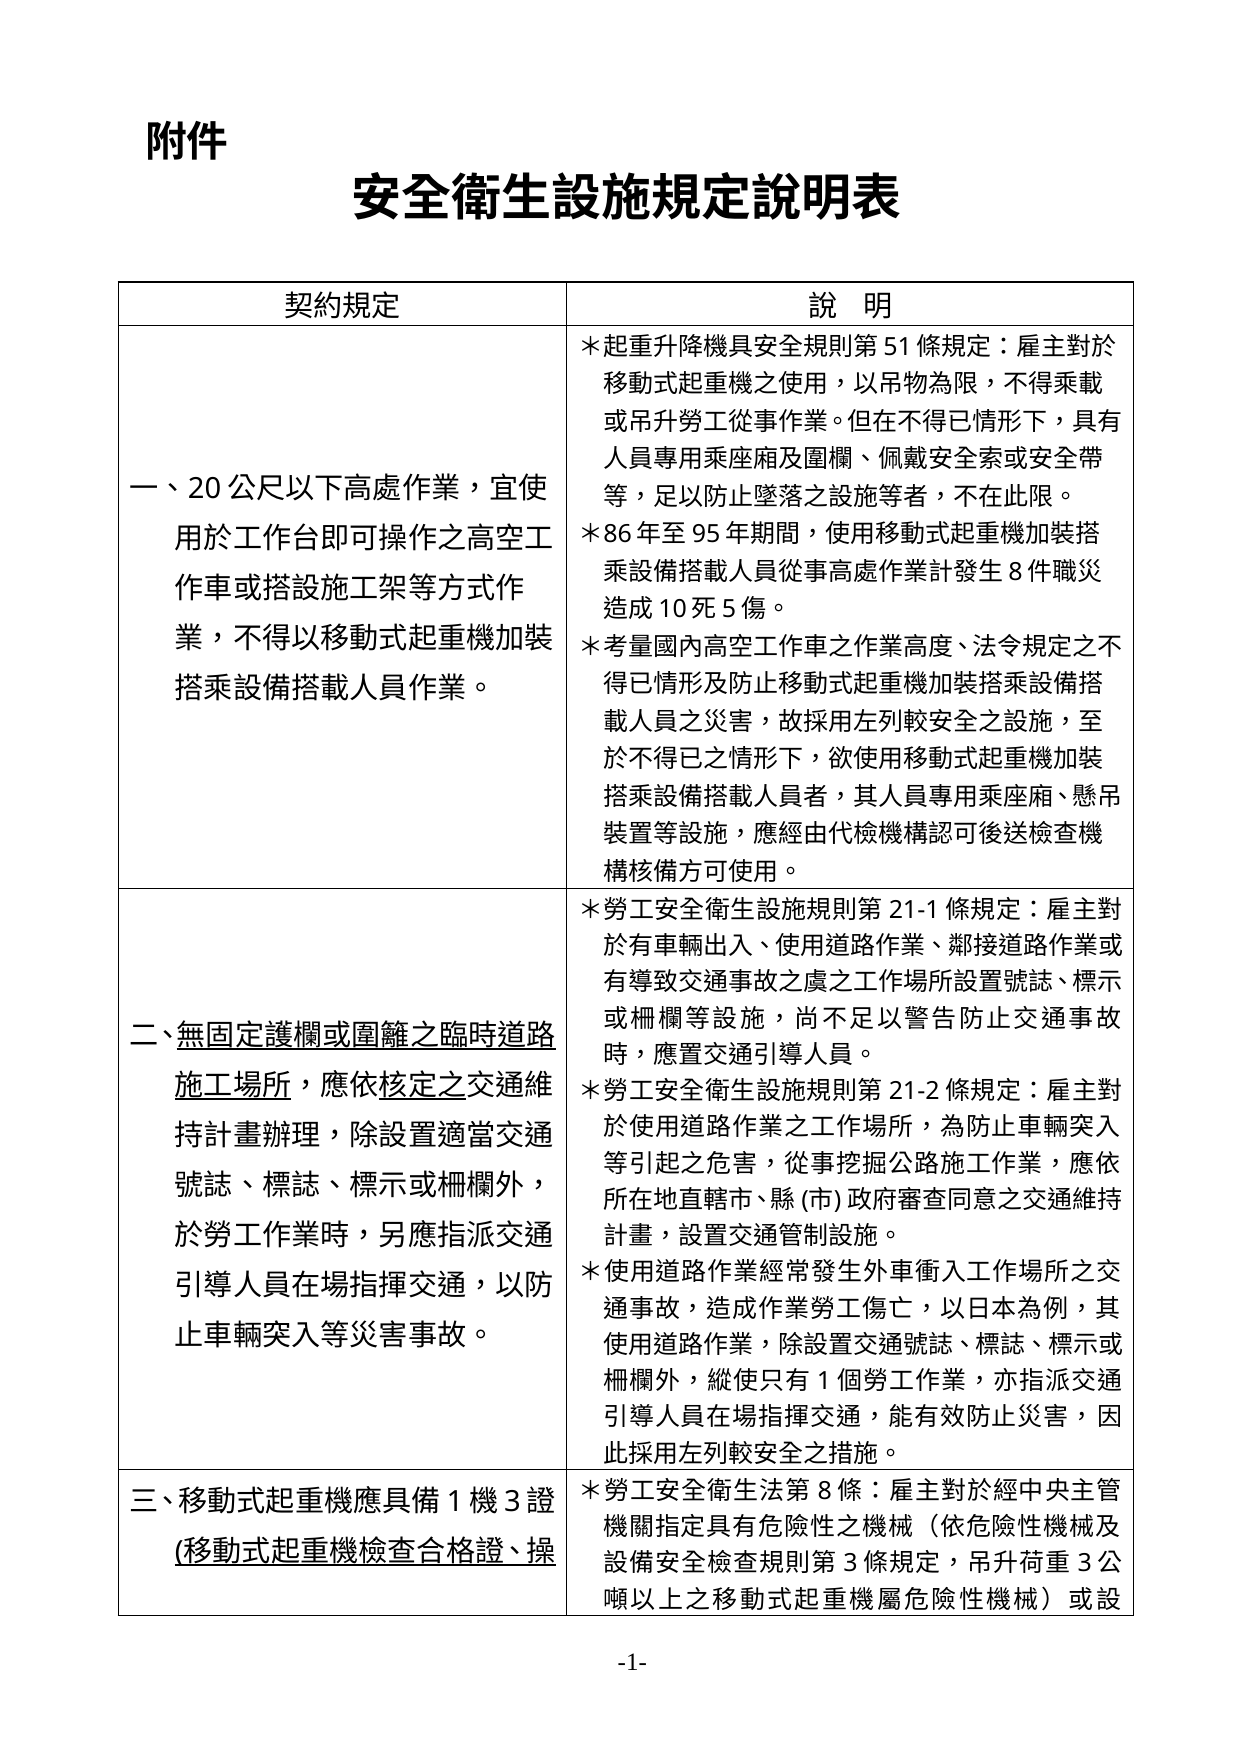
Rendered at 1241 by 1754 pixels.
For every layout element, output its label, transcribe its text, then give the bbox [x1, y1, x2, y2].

table_header 契約規定 [119, 283, 566, 325]
table_cell 二、無固定護欄或圍籬之臨時道路施工場所，應依核定之交通維持計畫辦理，除設置適當交通號誌、標誌、標示或柵欄外，於勞工作業時，另應指派交通引導人員在場指揮交通，以防止車輛突入等災害事故。 [119, 889, 566, 1469]
text 安全衛生設施規定說明表 [130, 100, 1122, 231]
table_cell ＊起重升降機具安全規則第51條規定：雇主對於移動式起重機之使用，以吊物為限，不得乘載或吊升勞工從事作業。但在不得已情形下，具有人員專用乘座廂及圍欄、佩戴安全索或安全帶等，足以防止墜落之設施等者，不在此限。 ＊86年至95年期間，使用移動式起重機加裝搭乘設備搭載人員從事高處作業計發生8件職災造成10死5傷。 ＊考量國內高空工作車之作業高度、法令規定之不得已情形及防止移動式起重機加裝搭乘設備搭載人員之災害，故採用左列較安全之設施，至於不得已之情形下，欲使用移動式起重機加裝搭乘設備搭載人員者，其人員專用乘座廂、懸吊裝置等設施，應經由代檢機構認可後送檢查機構核備方可使用。 [567, 326, 1133, 888]
text 附件 [145, 108, 277, 168]
table_cell ＊勞工安全衛生法第8條：雇主對於經中央主管機關指定具有危險性之機械（依危險性機械及設備安全檢查規則第3條規定，吊升荷重3公噸以上之移動式起重機屬危險性機械）或設 [567, 1470, 1133, 1615]
table_cell ＊勞工安全衛生設施規則第21-1條規定：雇主對於有車輛出入、使用道路作業、鄰接道路作業或有導致交通事故之虞之工作場所設置號誌、標示或柵欄等設施，尚不足以警告防止交通事故時，應置交通引導人員。 ＊勞工安全衛生設施規則第21-2條規定：雇主對於使用道路作業之工作場所，為防止車輛突入等引起之危害，從事挖掘公路施工作業，應依所在地直轄市、縣 (市) 政府審查同意之交通維持計畫，設置交通管制設施。 ＊使用道路作業經常發生外車衝入工作場所之交通事故，造成作業勞工傷亡，以日本為例，其使用道路作業，除設置交通號誌、標誌、標示或柵欄外，縱使只有1個勞工作業，亦指派交通引導人員在場指揮交通，能有效防止災害，因此採用左列較安全之措施。 [567, 889, 1133, 1469]
table_cell 三、移動式起重機應具備1機3證(移動式起重機檢查合格證、操 [119, 1470, 566, 1615]
table_cell 一、20公尺以下高處作業，宜使用於工作台即可操作之高空工作車或搭設施工架等方式作業，不得以移動式起重機加裝搭乘設備搭載人員作業。 [119, 326, 566, 888]
table_header 說 明 [567, 283, 1133, 325]
